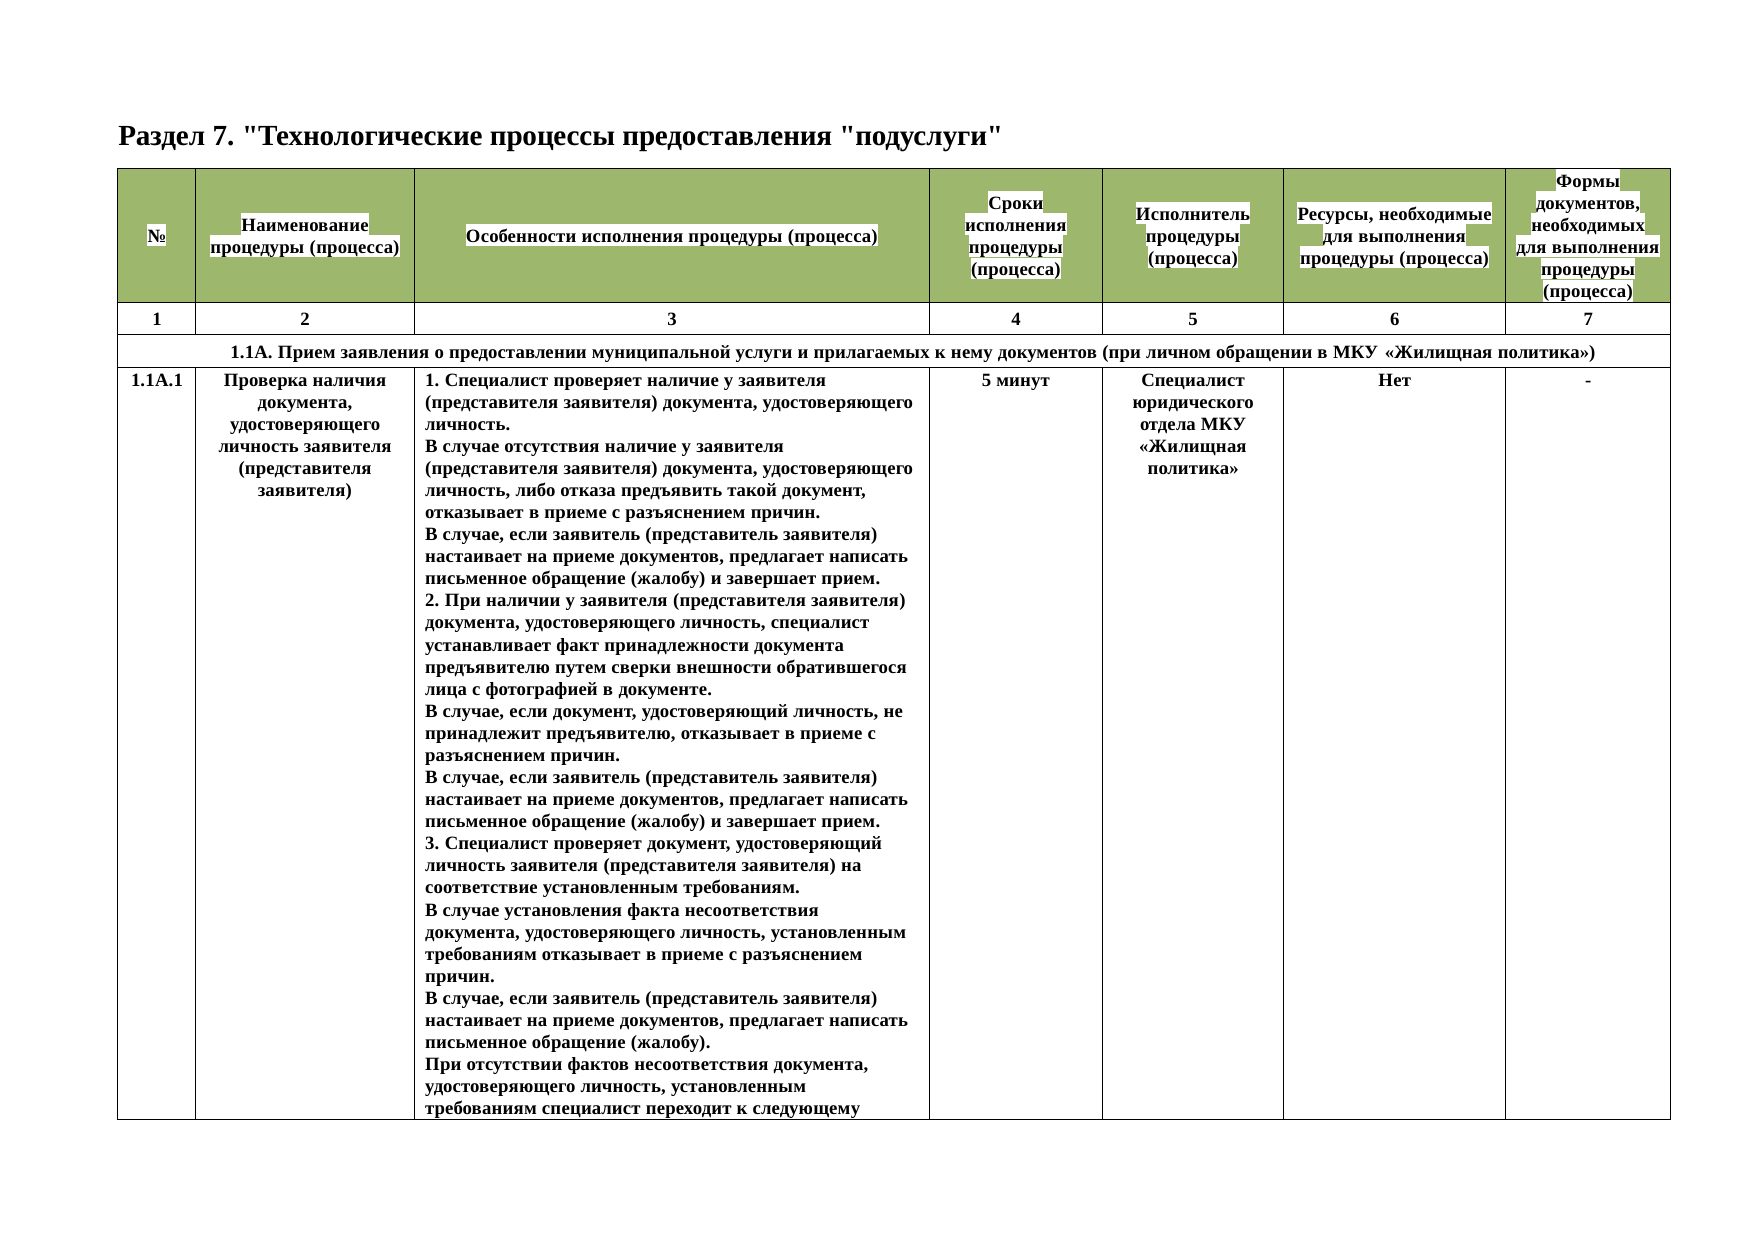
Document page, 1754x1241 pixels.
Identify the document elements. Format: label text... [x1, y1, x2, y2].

table_cell 1.1А. Прием заявления о предоставлении муниципальной услуги и прилагаемых к нему документов (при личном обращении в МКУ «Жилищная политика») [118, 335, 1670, 367]
table_cell 5 [1103, 303, 1283, 334]
table_cell Специалист юридического отдела МКУ «Жилищная политика» [1103, 368, 1283, 1119]
table_cell 2 [196, 303, 414, 334]
table_header № [118, 169, 195, 302]
table_cell - [1506, 368, 1670, 1119]
table_header Ресурсы, необходимые для выполнения процедуры (процесса) [1284, 169, 1505, 302]
table_cell 7 [1506, 303, 1670, 334]
table_cell Нет [1284, 368, 1505, 1119]
table_cell 5 минут [930, 368, 1102, 1119]
text Раздел 7. "Технологические процессы предоставления "подуслуги" [118, 118, 1636, 152]
table_header Наименование процедуры (процесса) [196, 169, 414, 302]
table_cell Проверка наличия документа, удостоверяющего личность заявителя (представителя заявителя) [196, 368, 414, 1119]
table_header Особенности исполнения процедуры (процесса) [415, 169, 929, 302]
table_cell 4 [930, 303, 1102, 334]
table_cell 1. Специалист проверяет наличие у заявителя (представителя заявителя) документа, удостоверяющего личность. В случае отсутствия наличие у заявителя (представителя заявителя) документа, удостоверяющего личность, либо отказа предъявить такой документ, отказывает в приеме с разъяснением причин. В случае, если заявитель (представитель заявителя) настаивает на приеме документов, предлагает написать письменное обращение (жалобу) и завершает прием. 2. При наличии у заявителя (представителя заявителя) документа, удостоверяющего личность, специалист устанавливает факт принадлежности документа предъявителю путем сверки внешности обратившегося лица с фотографией в документе. В случае, если документ, удостоверяющий личность, не принадлежит предъявителю, отказывает в приеме с разъяснением причин. В случае, если заявитель (представитель заявителя) настаивает на приеме документов, предлагает написать письменное обращение (жалобу) и завершает прием. 3. Специалист проверяет документ, удостоверяющий личность заявителя (представителя заявителя) на соответствие установленным требованиям. В случае установления факта несоответствия документа, удостоверяющего личность, установленным требованиям отказывает в приеме с разъяснением причин. В случае, если заявитель (представитель заявителя) настаивает на приеме документов, предлагает написать письменное обращение (жалобу). При отсутствии фактов несоответствия документа, удостоверяющего личность, установленным требованиям специалист переходит к следующему [415, 368, 929, 1119]
table_header Сроки исполнения процедуры (процесса) [930, 169, 1102, 302]
table_header Формы документов, необходимых для выполнения процедуры (процесса) [1506, 169, 1670, 302]
table_cell 6 [1284, 303, 1505, 334]
table_cell 1 [118, 303, 195, 334]
table_cell 1.1А.1 [118, 368, 195, 1119]
table_header Исполнитель процедуры (процесса) [1103, 169, 1283, 302]
table_cell 3 [415, 303, 929, 334]
